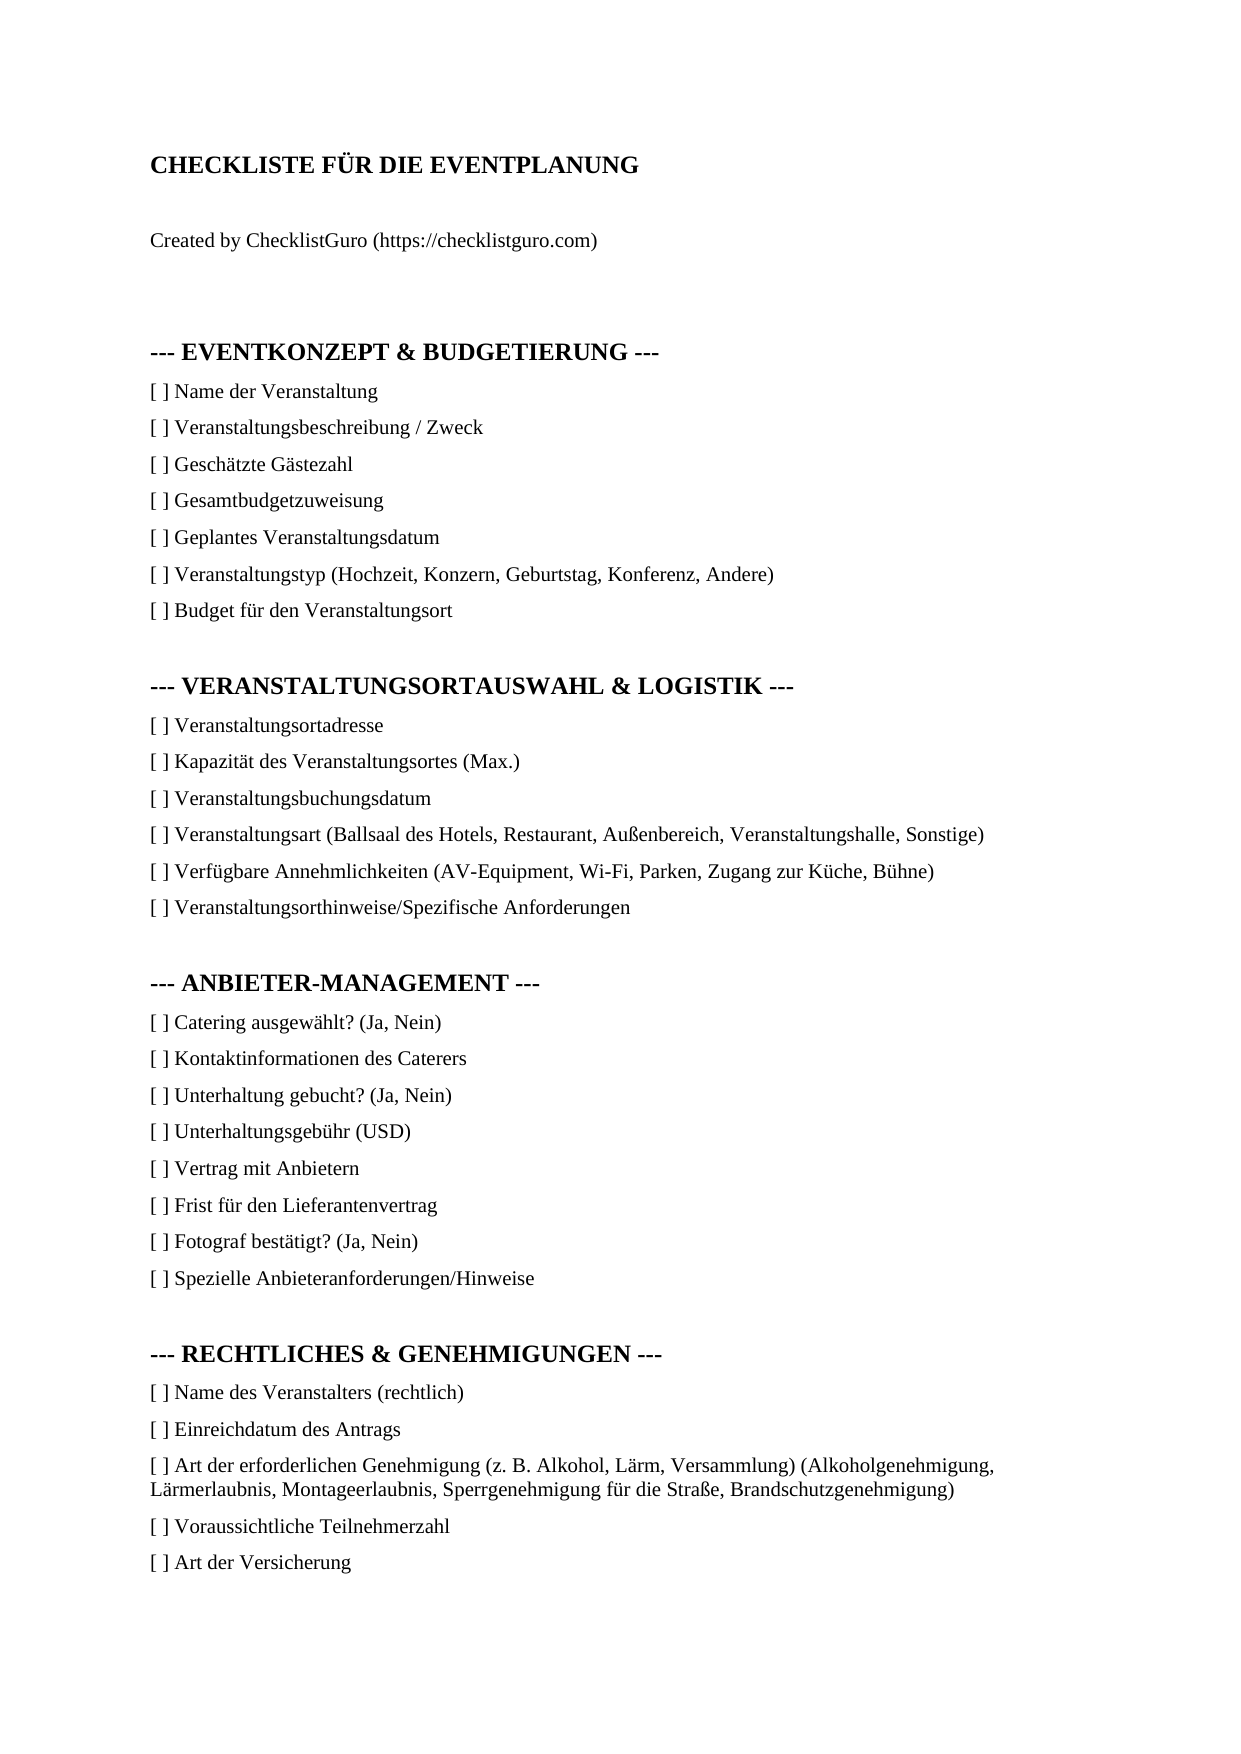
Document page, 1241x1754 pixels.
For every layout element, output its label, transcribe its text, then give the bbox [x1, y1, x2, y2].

text --- ANBIETER-MANAGEMENT --- [150, 968, 1090, 997]
text [ ] Veranstaltungsbuchungsdatum [150, 786, 1090, 810]
text [ ] Spezielle Anbieteranforderungen/Hinweise [150, 1266, 1090, 1290]
text [ ] Art der Versicherung [150, 1550, 1090, 1574]
text [ ] Veranstaltungsart (Ballsaal des Hotels, Restaurant, Außenbereich, Veranstaltungshalle, Sonstige) [150, 822, 1090, 846]
text [ ] Unterhaltung gebucht? (Ja, Nein) [150, 1083, 1090, 1107]
text [ ] Art der erforderlichen Genehmigung (z. B. Alkohol, Lärm, Versammlung) (Alkoholgenehmigung, Lärmerlaubnis, Montageerlaubnis, Sperrgenehmigung für die Straße, Brandschutzgenehmigung) [150, 1453, 1090, 1501]
text [ ] Catering ausgewählt? (Ja, Nein) [150, 1010, 1090, 1034]
text [ ] Name des Veranstalters (rechtlich) [150, 1380, 1090, 1404]
text [ ] Geschätzte Gästezahl [150, 452, 1090, 476]
text [ ] Frist für den Lieferantenvertrag [150, 1192, 1090, 1217]
text [ ] Fotograf bestätigt? (Ja, Nein) [150, 1229, 1090, 1253]
text [ ] Gesamtbudgetzuweisung [150, 488, 1090, 512]
text [ ] Kontaktinformationen des Caterers [150, 1046, 1090, 1070]
text [ ] Geplantes Veranstaltungsdatum [150, 525, 1090, 549]
text [ ] Veranstaltungsorthinweise/Spezifische Anforderungen [150, 895, 1090, 919]
text CHECKLISTE FÜR DIE EVENTPLANUNG [150, 150, 1090, 179]
text [ ] Kapazität des Veranstaltungsortes (Max.) [150, 749, 1090, 773]
text --- EVENTKONZEPT & BUDGETIERUNG --- [150, 337, 1090, 366]
text [ ] Verfügbare Annehmlichkeiten (AV-Equipment, Wi-Fi, Parken, Zugang zur Küche, Bühne) [150, 859, 1090, 883]
text Created by ChecklistGuro (https://checklistguro.com) [150, 228, 1090, 252]
text --- VERANSTALTUNGSORTAUSWAHL & LOGISTIK --- [150, 671, 1090, 700]
text [ ] Vertrag mit Anbietern [150, 1156, 1090, 1180]
text --- RECHTLICHES & GENEHMIGUNGEN --- [150, 1339, 1090, 1367]
text [ ] Unterhaltungsgebühr (USD) [150, 1119, 1090, 1143]
text [ ] Veranstaltungsortadresse [150, 712, 1090, 737]
text [ ] Einreichdatum des Antrags [150, 1417, 1090, 1441]
text [ ] Voraussichtliche Teilnehmerzahl [150, 1514, 1090, 1538]
text [ ] Veranstaltungstyp (Hochzeit, Konzern, Geburtstag, Konferenz, Andere) [150, 562, 1090, 586]
text [ ] Name der Veranstaltung [150, 379, 1090, 403]
text [ ] Budget für den Veranstaltungsort [150, 598, 1090, 622]
text [ ] Veranstaltungsbeschreibung / Zweck [150, 415, 1090, 439]
